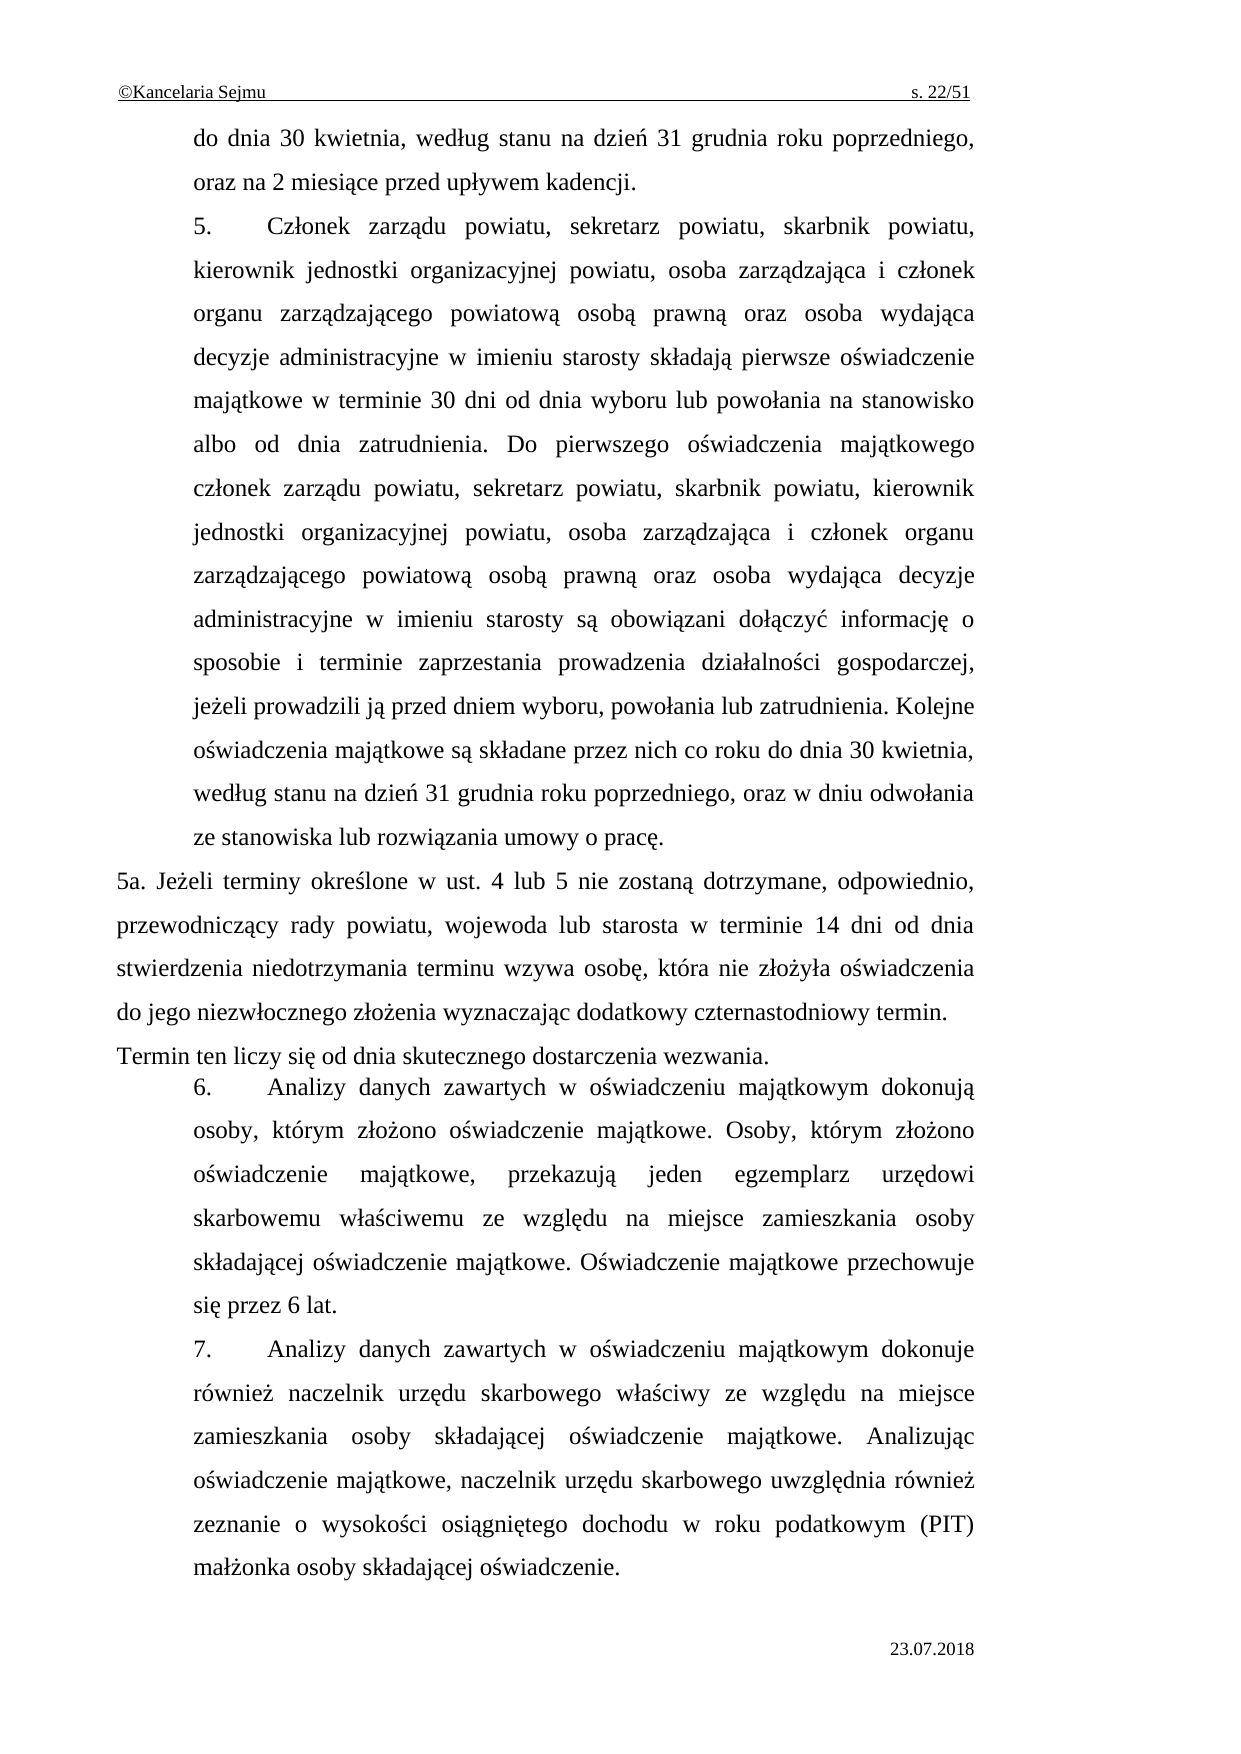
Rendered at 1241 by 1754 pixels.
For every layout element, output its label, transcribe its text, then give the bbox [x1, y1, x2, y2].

list Analizy danych zawartych w oświadczeniu majątkowym dokonują osoby, którym złożono oświadczenie majątkowe. Osoby, którym złożono oświadczenie majątkowe, przekazują jeden egzemplarz urzędowi skarbowemu właściwemu ze względu na miejsce zamieszkania osoby składającej oświadczenie majątkowe. Oświadczenie majątkowe przechowuje się przez 6 lat. [193, 1072, 975, 1319]
text 5a. Jeżeli terminy określone w ust. 4 lub 5 nie zostaną dotrzymane, odpowiednio, przewodniczący rady powiatu, wojewoda lub starosta w terminie 14 dni od dnia stwierdzenia niedotrzymania terminu wzywa osobę, która nie złożyła oświadczenia do jego niezwłocznego złożenia wyznaczając dodatkowy czternastodniowy termin. [116, 866, 975, 1026]
text Termin ten liczy się od dnia skutecznego dostarczenia wezwania. [116, 1041, 975, 1070]
list Członek zarządu powiatu, sekretarz powiatu, skarbnik powiatu, kierownik jednostki organizacyjnej powiatu, osoba zarządzająca i członek organu zarządzającego powiatową osobą prawną oraz osoba wydająca decyzje administracyjne w imieniu starosty składają pierwsze oświadczenie majątkowe w terminie 30 dni od dnia wyboru lub powołania na stanowisko albo od dnia zatrudnienia. Do pierwszego oświadczenia majątkowego członek zarządu powiatu, sekretarz powiatu, skarbnik powiatu, kierownik jednostki organizacyjnej powiatu, osoba zarządzająca i członek organu zarządzającego powiatową osobą prawną oraz osoba wydająca decyzje administracyjne w imieniu starosty są obowiązani dołączyć informację o sposobie i terminie zaprzestania prowadzenia działalności gospodarczej, jeżeli prowadzili ją przed dniem wyboru, powołania lub zatrudnienia. Kolejne oświadczenia majątkowe są składane przez nich co roku do dnia 30 kwietnia, według stanu na dzień 31 grudnia roku poprzedniego, oraz w dniu odwołania ze stanowiska lub rozwiązania umowy o pracę. [193, 211, 975, 851]
list Analizy danych zawartych w oświadczeniu majątkowym dokonuje również naczelnik urzędu skarbowego właściwy ze względu na miejsce zamieszkania osoby składającej oświadczenie majątkowe. Analizując oświadczenie majątkowe, naczelnik urzędu skarbowego uwzględnia również zeznanie o wysokości osiągniętego dochodu w roku podatkowym (PIT) małżonka osoby składającej oświadczenie. [193, 1334, 975, 1581]
list do dnia 30 kwietnia, według stanu na dzień 31 grudnia roku poprzedniego, oraz na 2 miesiące przed upływem kadencji. [193, 123, 975, 196]
